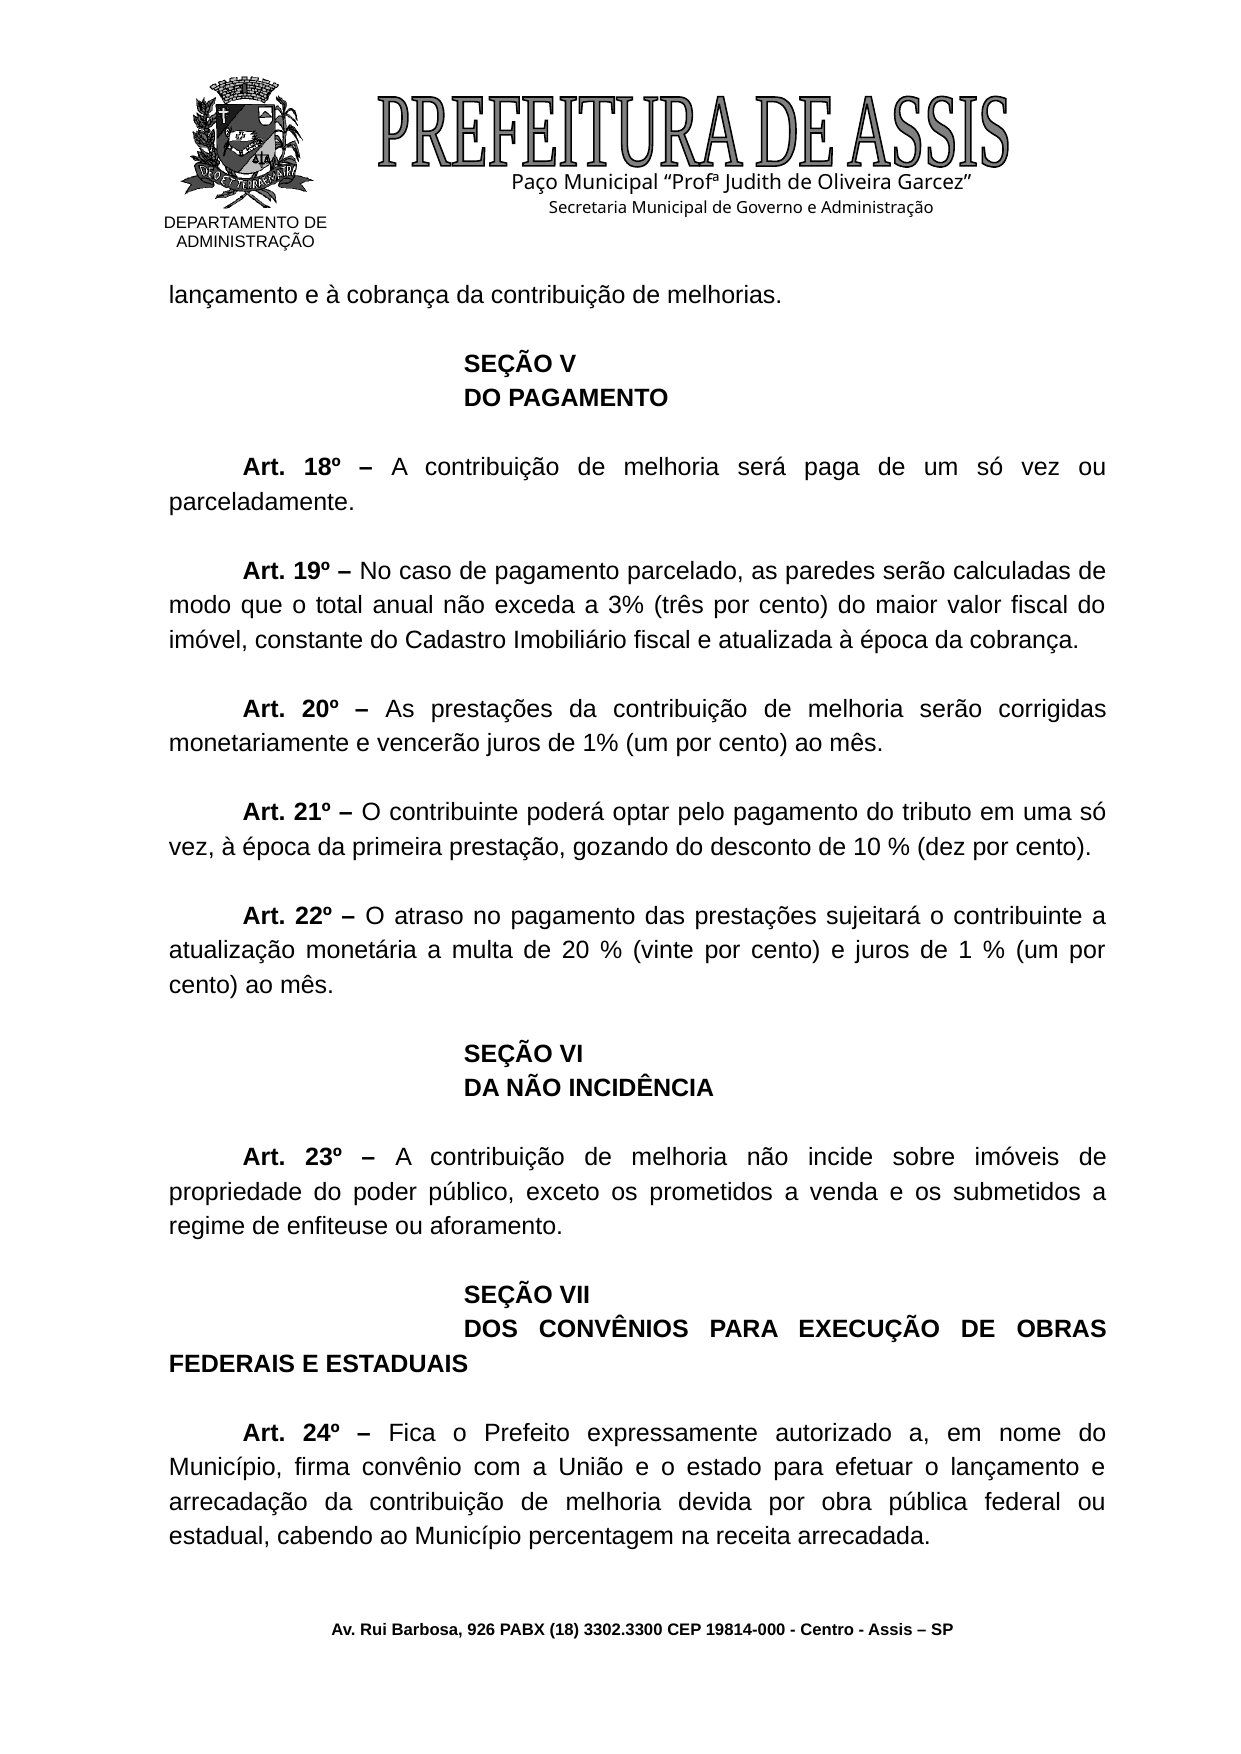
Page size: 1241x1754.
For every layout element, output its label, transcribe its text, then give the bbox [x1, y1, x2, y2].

text Art. 19º – No caso de pagamento parcelado, as paredes serão calculadas de modo que o total anual não exceda a 3% (três por cento) do maior valor fiscal do imóvel, constante do Cadastro Imobiliário fiscal e atualizada à época da cobrança. [169, 556, 1107, 653]
text Art. 24º – Fica o Prefeito expressamente autorizado a, em nome do Município, firma convênio com a União e o estado para efetuar o lançamento e arrecadação da contribuição de melhoria devida por obra pública federal ou estadual, cabendo ao Município percentagem na receita arrecadada. [169, 1418, 1107, 1550]
text Art. 18º – A contribuição de melhoria será paga de um só vez ou parceladamente. [169, 452, 1107, 516]
text Art. 23º – A contribuição de melhoria não incide sobre imóveis de propriedade do poder público, exceto os prometidos a venda e os submetidos a regime de enfiteuse ou aforamento. [169, 1142, 1107, 1240]
text lançamento e à cobrança da contribuição de melhorias. [169, 280, 1107, 309]
text DO PAGAMENTO [169, 383, 1107, 412]
text SEÇÃO V [169, 349, 1107, 378]
text Art. 20º – As prestações da contribuição de melhoria serão corrigidas monetariamente e vencerão juros de 1% (um por cento) ao mês. [169, 694, 1107, 757]
text Art. 22º – O atraso no pagamento das prestações sujeitará o contribuinte a atualização monetária a multa de 20 % (vinte por cento) e juros de 1 % (um por cento) ao mês. [169, 901, 1107, 998]
text DA NÃO INCIDÊNCIA [169, 1073, 1107, 1102]
text DOS CONVÊNIOS PARA EXECUÇÃO DE OBRAS FEDERAIS E ESTADUAIS [169, 1314, 1107, 1378]
text Art. 21º – O contribuinte poderá optar pelo pagamento do tributo em uma só vez, à época da primeira prestação, gozando do desconto de 10 % (dez por cento). [169, 797, 1107, 860]
text SEÇÃO VII [169, 1280, 1107, 1309]
text SEÇÃO VI [169, 1038, 1107, 1067]
